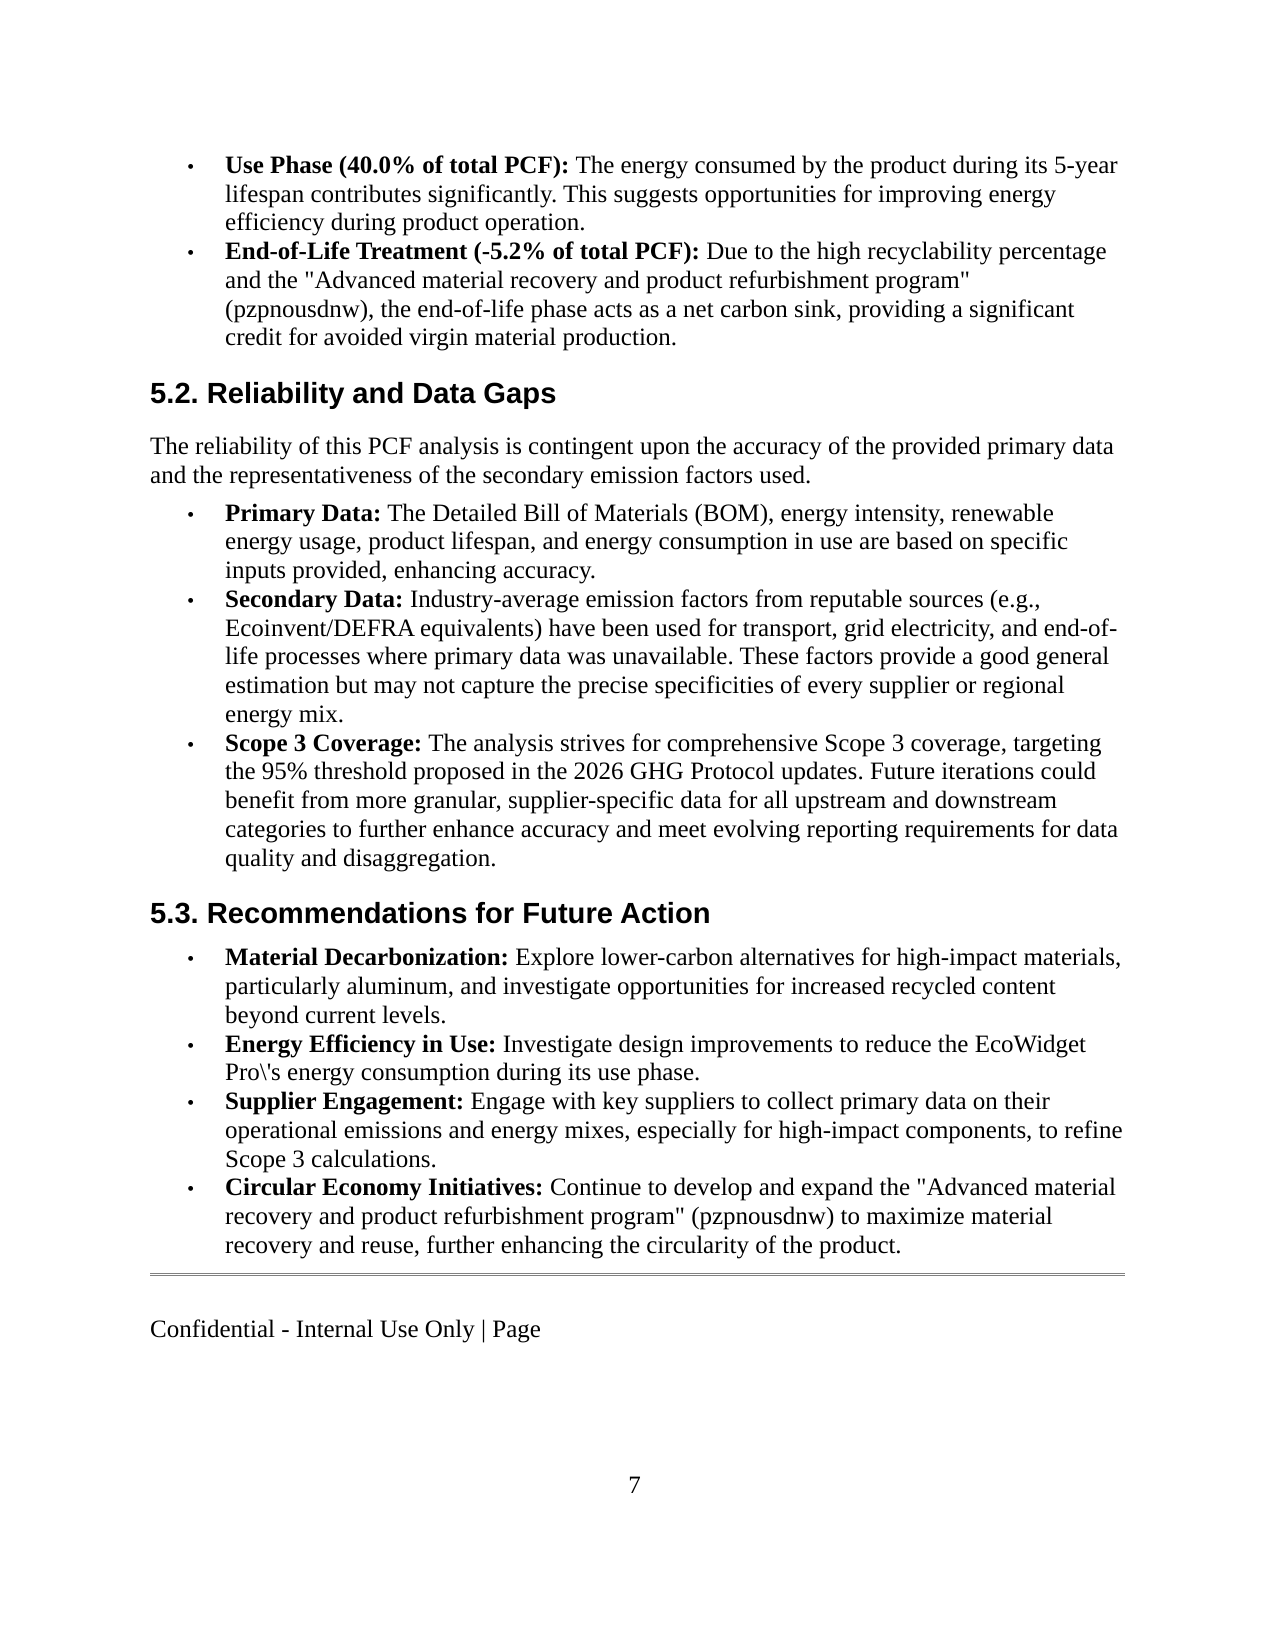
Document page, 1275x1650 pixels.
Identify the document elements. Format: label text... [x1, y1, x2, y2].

list Primary Data: The Detailed Bill of Materials (BOM), energy intensity, renewable energy usage, product lifespan, and energy consumption in use are based on specific inputs provided, enhancing accuracy. [187, 498, 1125, 584]
text Confidential - Internal Use Only | Page [150, 1314, 1125, 1343]
text The reliability of this PCF analysis is contingent upon the accuracy of the provided primary data and the representativeness of the secondary emission factors used. [150, 431, 1125, 489]
list Energy Efficiency in Use: Investigate design improvements to reduce the EcoWidget Pro\'s energy consumption during its use phase. [187, 1029, 1125, 1086]
list Scope 3 Coverage: The analysis strives for comprehensive Scope 3 coverage, targeting the 95% threshold proposed in the 2026 GHG Protocol updates. Future iterations could benefit from more granular, supplier-specific data for all upstream and downstream categories to further enhance accuracy and meet evolving reporting requirements for data quality and disaggregation. [187, 728, 1125, 871]
subtitle 5.3. Recommendations for Future Action [150, 896, 1125, 930]
list Secondary Data: Industry-average emission factors from reputable sources (e.g., Ecoinvent/DEFRA equivalents) have been used for transport, grid electricity, and end-of-life processes where primary data was unavailable. These factors provide a good general estimation but may not capture the precise specificities of every supplier or regional energy mix. [187, 584, 1125, 728]
list Circular Economy Initiatives: Continue to develop and expand the "Advanced material recovery and product refurbishment program" (pzpnousdnw) to maximize material recovery and reuse, further enhancing the circularity of the product. [187, 1172, 1125, 1259]
list Material Decarbonization: Explore lower-carbon alternatives for high-impact materials, particularly aluminum, and investigate opportunities for increased recycled content beyond current levels. [187, 942, 1125, 1029]
list Use Phase (40.0% of total PCF): The energy consumed by the product during its 5-year lifespan contributes significantly. This suggests opportunities for improving energy efficiency during product operation. [187, 150, 1125, 236]
list Supplier Engagement: Engage with key suppliers to collect primary data on their operational emissions and energy mixes, especially for high-impact components, to refine Scope 3 calculations. [187, 1086, 1125, 1172]
subtitle 5.2. Reliability and Data Gaps [150, 376, 1125, 410]
list End-of-Life Treatment (-5.2% of total PCF): Due to the high recyclability percentage and the "Advanced material recovery and product refurbishment program" (pzpnousdnw), the end-of-life phase acts as a net carbon sink, providing a significant credit for avoided virgin material production. [187, 236, 1125, 351]
